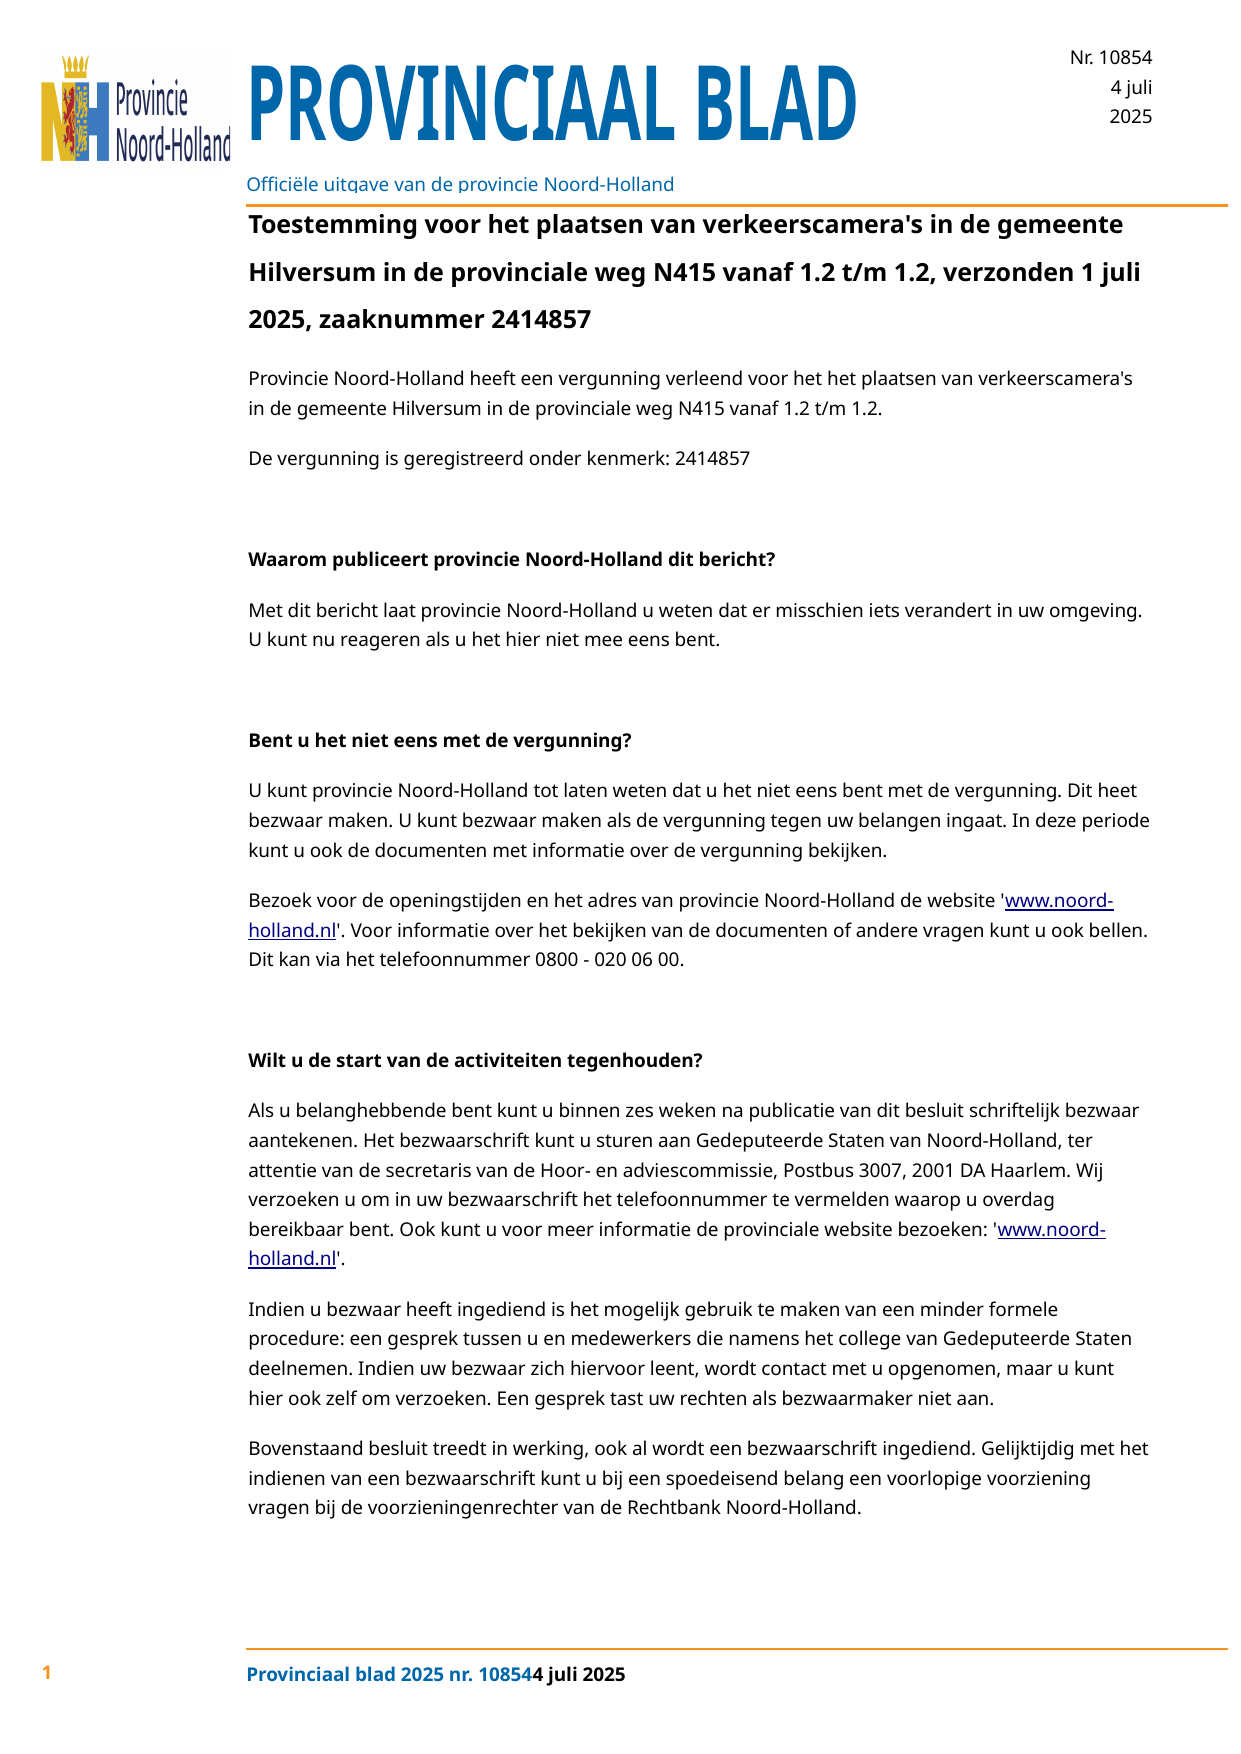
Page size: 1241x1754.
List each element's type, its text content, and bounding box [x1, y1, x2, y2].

text Indien u bezwaar heeft ingediend is het mogelijk gebruik te maken van een minder formele procedure: een gesprek tussen u en medewerkers die namens het college van Gedeputeerde Staten deelnemen. Indien uw bezwaar zich hiervoor leent, wordt contact met u opgenomen, maar u kunt hier ook zelf om verzoeken. Een gesprek tast uw rechten als bezwaarmaker niet aan. [248, 1296, 1152, 1410]
text Bent u het niet eens met de vergunning? [248, 727, 1152, 753]
text U kunt provincie Noord-Holland tot laten weten dat u het niet eens bent met de vergunning. Dit heet bezwaar maken. U kunt bezwaar maken als de vergunning tegen uw belangen ingaat. In deze periode kunt u ook de documenten met informatie over de vergunning bekijken. [248, 778, 1152, 862]
text Als u belanghebbende bent kunt u binnen zes weken na publicatie van dit besluit schriftelijk bezwaar aantekenen. Het bezwaarschrift kunt u sturen aan Gedeputeerde Staten van Noord-Holland, ter attentie van de secretaris van de Hoor- en adviescommissie, Postbus 3007, 2001 DA Haarlem. Wij verzoeken u om in uw bezwaarschrift het telefoonnummer te vermelden waarop u overdag bereikbaar bent. Ook kunt u voor meer informatie de provinciale website bezoeken: 'www.noord-holland.nl'. [248, 1098, 1152, 1271]
text Bezoek voor de openingstijden en het adres van provincie Noord-Holland de website 'www.noord-holland.nl'. Voor informatie over het bekijken van de documenten of andere vragen kunt u ook bellen. Dit kan via het telefoonnummer 0800 - 020 06 00. [248, 887, 1152, 972]
text Wilt u de start van de activiteiten tegenhouden? [248, 1047, 1152, 1073]
text Provincie Noord-Holland heeft een vergunning verleend voor het het plaatsen van verkeerscamera's in de gemeente Hilversum in de provinciale weg N415 vanaf 1.2 t/m 1.2. [248, 366, 1152, 421]
text De vergunning is geregistreerd onder kenmerk: 2414857 [248, 446, 1152, 471]
text Toestemming voor het plaatsen van verkeerscamera's in de gemeente Hilversum in de provinciale weg N415 vanaf 1.2 t/m 1.2, verzonden 1 juli 2025, zaaknummer 2414857 [248, 207, 1152, 336]
picture [41, 47, 231, 172]
text Met dit bericht laat provincie Noord-Holland u weten dat er misschien iets verandert in uw omgeving. U kunt nu reageren als u het hier niet mee eens bent. [248, 597, 1152, 652]
text Waarom publiceert provincie Noord-Holland dit bericht? [248, 546, 1152, 572]
text Bovenstaand besluit treedt in werking, ook al wordt een bezwaarschrift ingediend. Gelijktijdig met het indienen van een bezwaarschrift kunt u bij een spoedeisend belang een voorlopige voorziening vragen bij de voorzieningenrechter van de Rechtbank Noord-Holland. [248, 1435, 1152, 1520]
